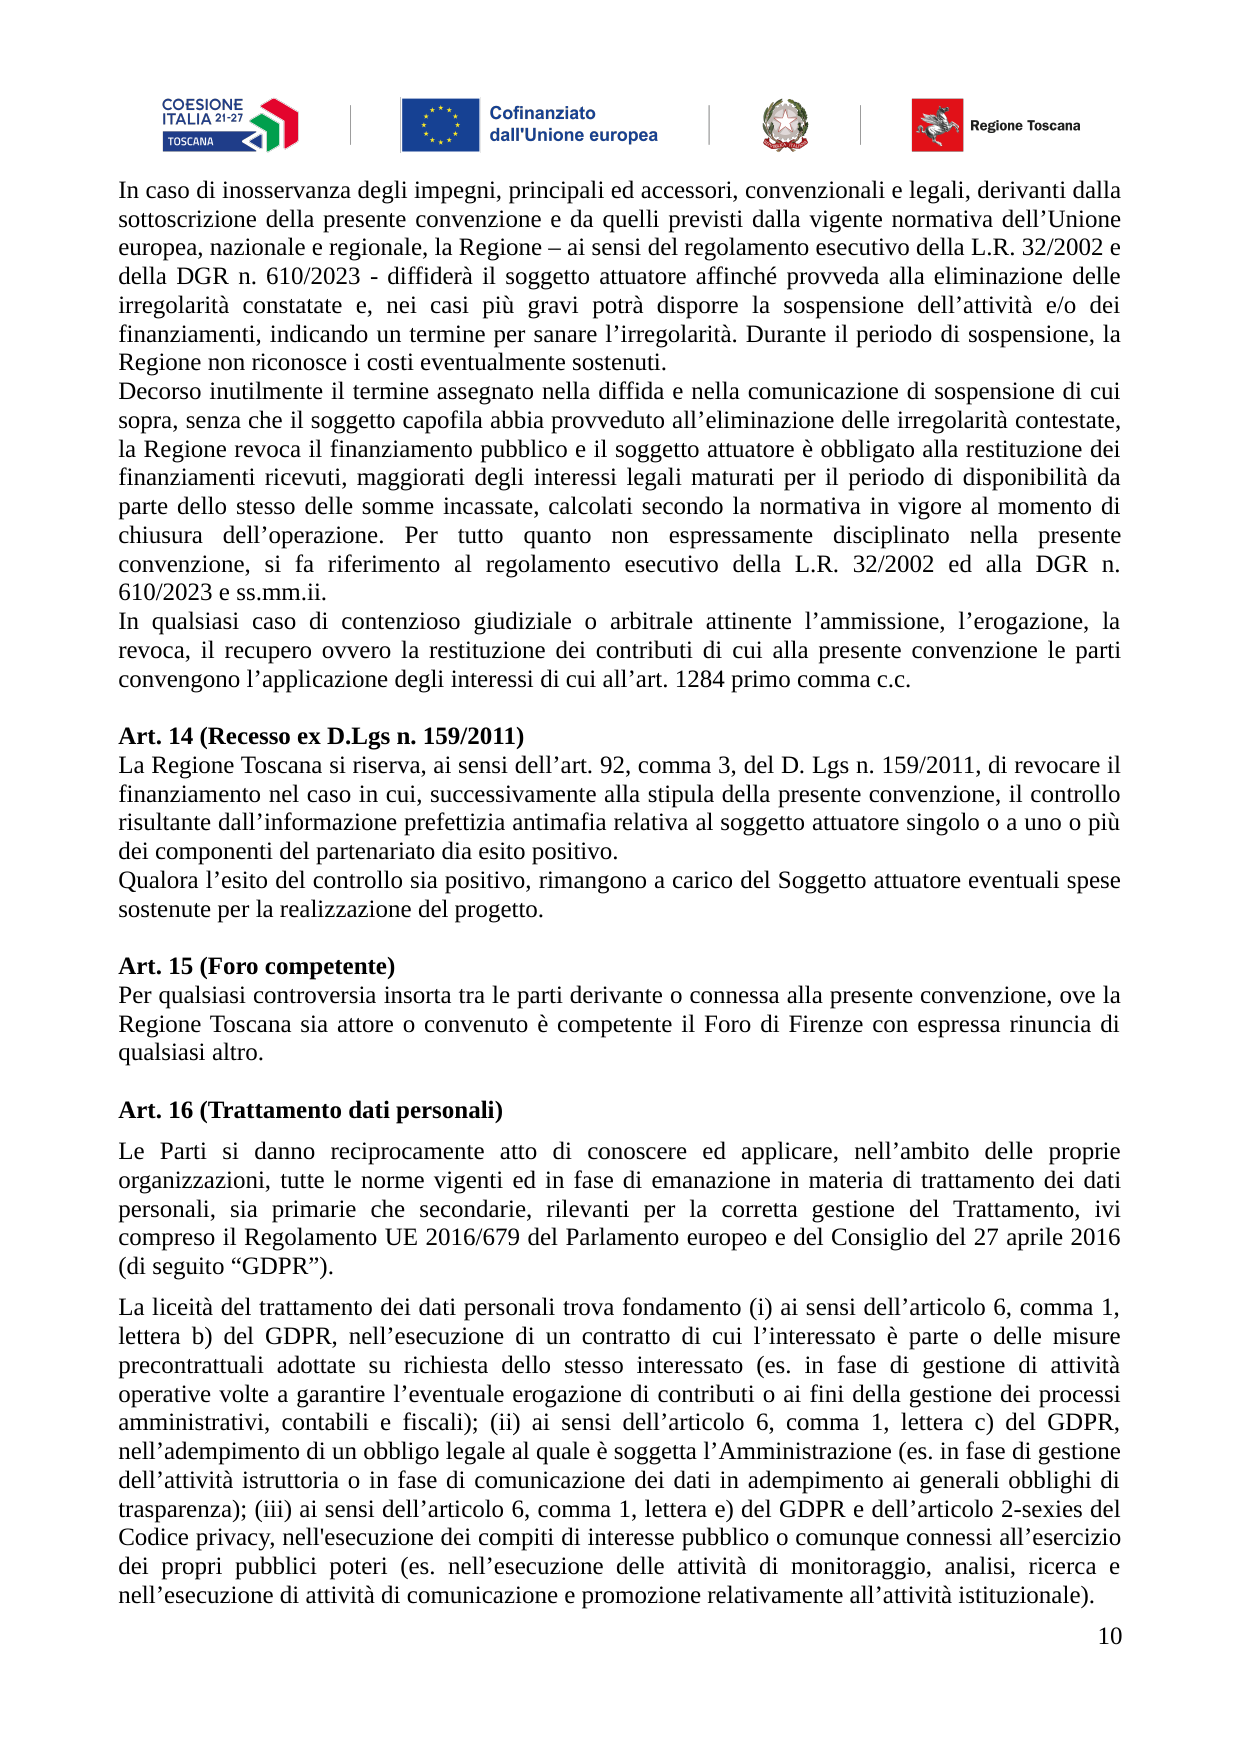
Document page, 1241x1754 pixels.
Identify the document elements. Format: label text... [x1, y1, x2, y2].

list Art. 16 (Trattamento dati personali) [118, 1095, 1122, 1124]
list In caso di inosservanza degli impegni, principali ed accessori, convenzionali e legali, derivanti dalla sottoscrizione della presente convenzione e da quelli previsti dalla vigente normativa dell’Unione europea, nazionale e regionale, la Regione – ai sensi del regolamento esecutivo della L.R. 32/2002 e della DGR n. 610/2023 - diffiderà il soggetto attuatore affinché provveda alla eliminazione delle irregolarità constatate e, nei casi più gravi potrà disporre la sospensione dell’attività e/o dei finanziamenti, indicando un termine per sanare l’irregolarità. Durante il periodo di sospensione, la Regione non riconosce i costi eventualmente sostenuti. [118, 175, 1122, 376]
list In qualsiasi caso di contenzioso giudiziale o arbitrale attinente l’ammissione, l’erogazione, la revoca, il recupero ovvero la restituzione dei contributi di cui alla presente convenzione le parti convengono l’applicazione degli interessi di cui all’art. 1284 primo comma c.c. [118, 606, 1122, 692]
list Art. 14 (Recesso ex D.Lgs n. 159/2011) [118, 721, 1122, 750]
list Per qualsiasi controversia insorta tra le parti derivante o connessa alla presente convenzione, ove la Regione Toscana sia attore o convenuto è competente il Foro di Firenze con espressa rinuncia di qualsiasi altro. [118, 980, 1122, 1066]
list La Regione Toscana si riserva, ai sensi dell’art. 92, comma 3, del D. Lgs n. 159/2011, di revocare il finanziamento nel caso in cui, successivamente alla stipula della presente convenzione, il controllo risultante dall’informazione prefettizia antimafia relativa al soggetto attuatore singolo o a uno o più dei componenti del partenariato dia esito positivo. [118, 750, 1122, 865]
list La liceità del trattamento dei dati personali trova fondamento (i) ai sensi dell’articolo 6, comma 1, lettera b) del GDPR, nell’esecuzione di un contratto di cui l’interessato è parte o delle misure precontrattuali adottate su richiesta dello stesso interessato (es. in fase di gestione di attività operative volte a garantire l’eventuale erogazione di contributi o ai fini della gestione dei processi amministrativi, contabili e fiscali); (ii) ai sensi dell’articolo 6, comma 1, lettera c) del GDPR, nell’adempimento di un obbligo legale al quale è soggetta l’Amministrazione (es. in fase di gestione dell’attività istruttoria o in fase di comunicazione dei dati in adempimento ai generali obblighi di trasparenza); (iii) ai sensi dell’articolo 6, comma 1, lettera e) del GDPR e dell’articolo 2-sexies del Codice privacy, nell'esecuzione dei compiti di interesse pubblico o comunque connessi all’esercizio dei propri pubblici poteri (es. nell’esecuzione delle attività di monitoraggio, analisi, ricerca e nell’esecuzione di attività di comunicazione e promozione relativamente all’attività istituzionale). [118, 1292, 1122, 1609]
list Art. 15 (Foro competente) [118, 951, 1122, 980]
list Decorso inutilmente il termine assegnato nella diffida e nella comunicazione di sospensione di cui sopra, senza che il soggetto capofila abbia provveduto all’eliminazione delle irregolarità contestate, la Regione revoca il finanziamento pubblico e il soggetto attuatore è obbligato alla restituzione dei finanziamenti ricevuti, maggiorati degli interessi legali maturati per il periodo di disponibilità da parte dello stesso delle somme incassate, calcolati secondo la normativa in vigore al momento di chiusura dell’operazione. Per tutto quanto non espressamente disciplinato nella presente convenzione, si fa riferimento al regolamento esecutivo della L.R. 32/2002 ed alla DGR n. 610/2023 e ss.mm.ii. [118, 376, 1122, 606]
list Qualora l’esito del controllo sia positivo, rimangono a carico del Soggetto attuatore eventuali spese sostenute per la realizzazione del progetto. [118, 865, 1122, 922]
list Le Parti si danno reciprocamente atto di conoscere ed applicare, nell’ambito delle proprie organizzazioni, tutte le norme vigenti ed in fase di emanazione in materia di trattamento dei dati personali, sia primarie che secondarie, rilevanti per la corretta gestione del Trattamento, ivi compreso il Regolamento UE 2016/679 del Parlamento europeo e del Consiglio del 27 aprile 2016 (di seguito “GDPR”). [118, 1136, 1122, 1280]
